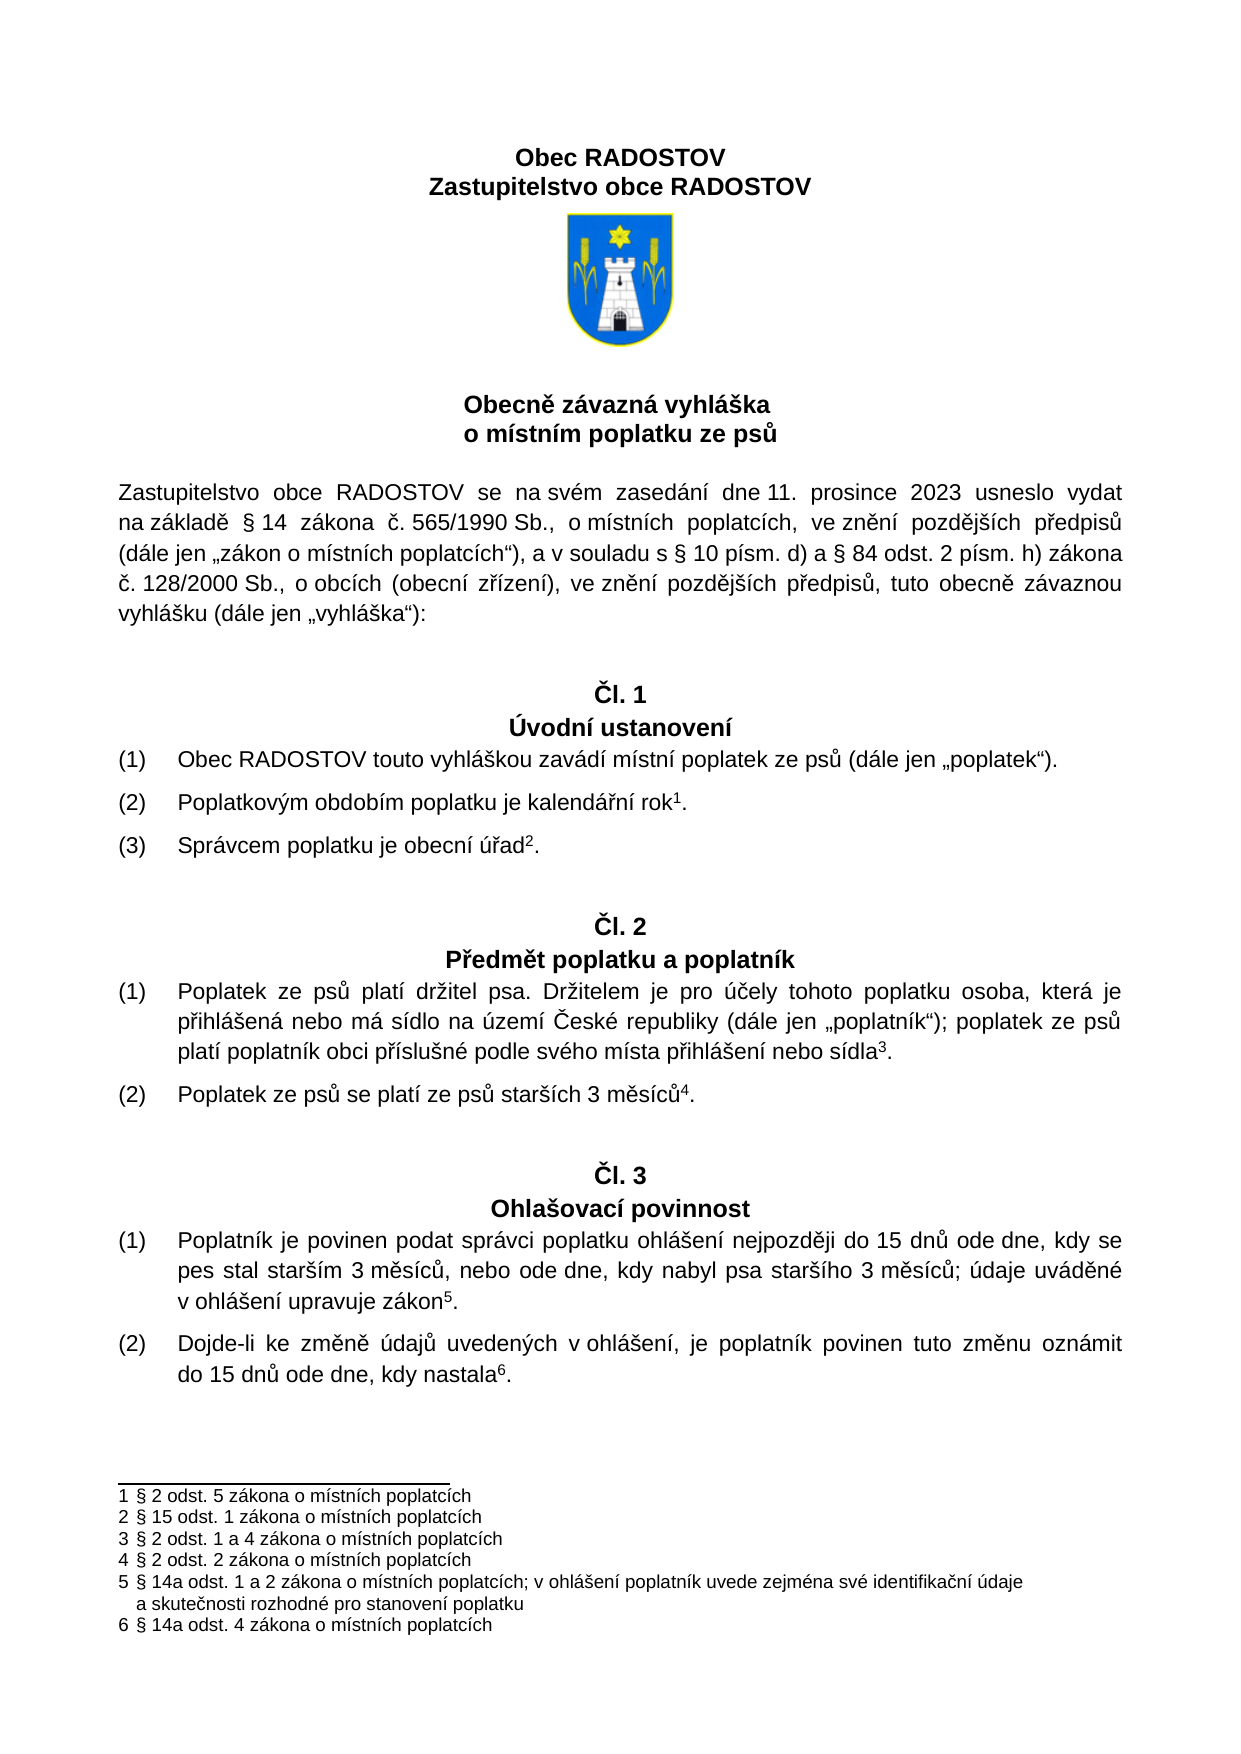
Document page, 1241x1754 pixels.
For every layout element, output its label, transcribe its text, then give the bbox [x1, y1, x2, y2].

list § 2 odst. 5 zákona o místních poplatcích [118, 1484, 1122, 1506]
list Poplatkovým obdobím poplatku je kalendářní rok. [118, 789, 1122, 815]
list Obec RADOSTOV touto vyhláškou zavádí místní poplatek ze psů (dále jen „poplatek“). [118, 746, 1122, 772]
list Poplatník je povinen podat správci poplatku ohlášení nejpozději do 15 dnů ode dne, kdy se pes stal starším 3 měsíců, nebo ode dne, kdy nabyl psa staršího 3 měsíců; údaje uváděné v ohlášení upravuje zákon. [118, 1227, 1122, 1314]
list § 2 odst. 2 zákona o místních poplatcích [118, 1549, 1122, 1571]
list Poplatek ze psů se platí ze psů starších 3 měsíců. [118, 1081, 1122, 1107]
list § 15 odst. 1 zákona o místních poplatcích [118, 1506, 1122, 1528]
list § 14a odst. 1 a 2 zákona o místních poplatcích; v ohlášení poplatník uvede zejména své identifikační údaje a skutečnosti rozhodné pro stanovení poplatku [118, 1571, 1122, 1614]
list § 2 odst. 1 a 4 zákona o místních poplatcích [118, 1528, 1122, 1549]
text Zastupitelstvo obce RADOSTOV se na svém zasedání dne 11. prosince 2023 usneslo vydat na základě § 14 zákona č. 565/1990 Sb., o místních poplatcích, ve znění pozdějších předpisů (dále jen „zákon o místních poplatcích“), a v souladu s § 10 písm. d) a § 84 odst. 2 písm. h) zákona č. 128/2000 Sb., o obcích (obecní zřízení), ve znění pozdějších předpisů, tuto obecně závaznou vyhlášku (dále jen „vyhláška“): [118, 479, 1122, 626]
subtitle Obecně závazná vyhláška o místním poplatku ze psů [118, 390, 1122, 448]
text Obec RADOSTOV Zastupitelstvo obce RADOSTOV [118, 143, 1122, 201]
list Dojde-li ke změně údajů uvedených v ohlášení, je poplatník povinen tuto změnu oznámit do 15 dnů ode dne, kdy nastala. [118, 1330, 1122, 1387]
list Správcem poplatku je obecní úřad. [118, 832, 1122, 858]
subtitle Čl. 2 Předmět poplatku a poplatník [118, 912, 1122, 973]
list § 14a odst. 4 zákona o místních poplatcích [118, 1614, 1122, 1635]
list Poplatek ze psů platí držitel psa. Držitelem je pro účely tohoto poplatku osoba, která je přihlášená nebo má sídlo na území České republiky (dále jen „poplatník“); poplatek ze psů platí poplatník obci příslušné podle svého místa přihlášení nebo sídla. [118, 978, 1122, 1064]
subtitle Čl. 3 Ohlašovací povinnost [118, 1161, 1122, 1223]
subtitle Čl. 1 Úvodní ustanovení [118, 680, 1122, 742]
